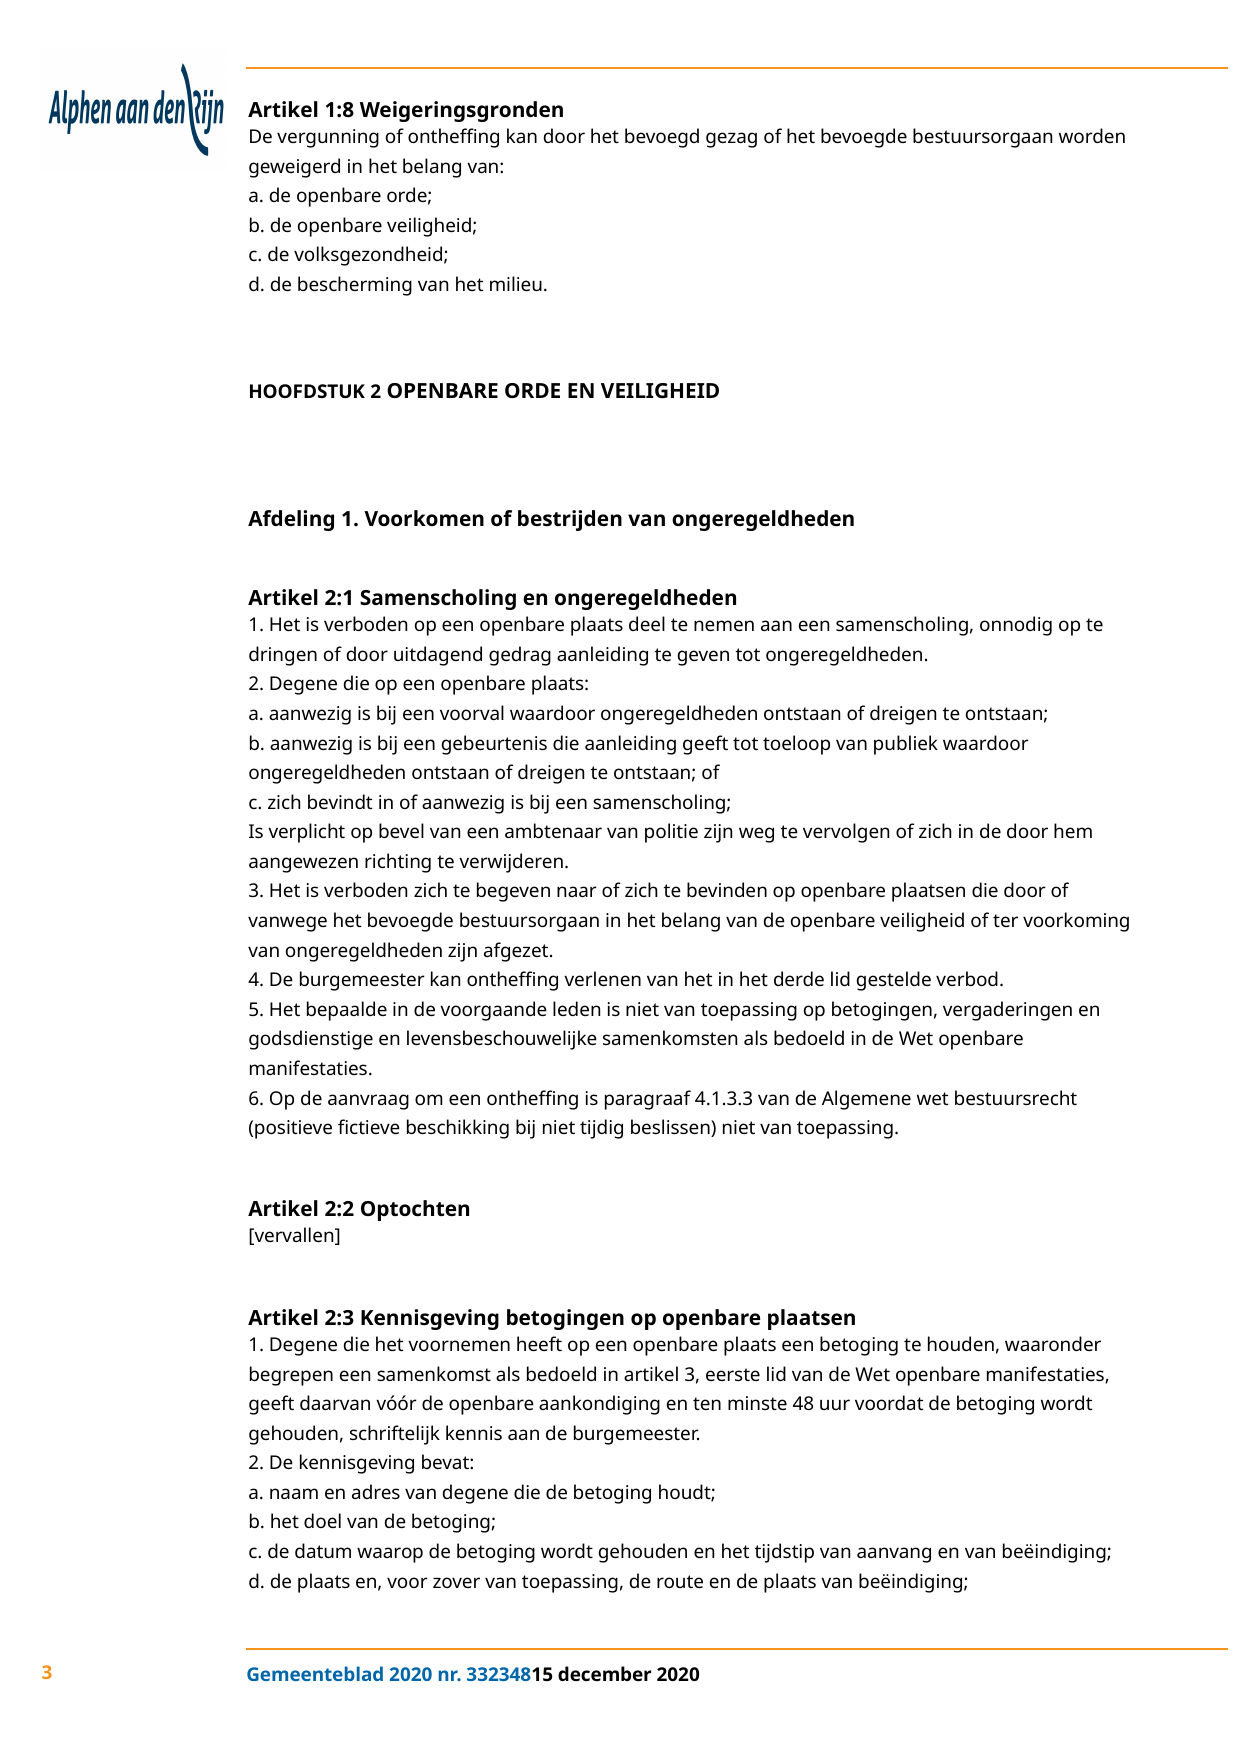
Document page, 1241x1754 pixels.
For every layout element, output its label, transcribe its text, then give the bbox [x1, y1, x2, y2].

text Artikel 2:1 Samenscholing en ongeregeldheden [248, 583, 1152, 611]
text Is verplicht op bevel van een ambtenaar van politie zijn weg te vervolgen of zich in de door hem aangewezen richting te verwijderen. [248, 818, 1152, 874]
text b. aanwezig is bij een gebeurtenis die aanleiding geeft tot toeloop van publiek waardoor ongeregeldheden ontstaan of dreigen te ontstaan; of [248, 730, 1152, 785]
text c. zich bevindt in of aanwezig is bij een samenscholing; [248, 789, 1152, 814]
text 6. Op de aanvraag om een ontheffing is paragraaf 4.1.3.3 van de Algemene wet bestuursrecht (positieve fictieve beschikking bij niet tijdig beslissen) niet van toepassing. [248, 1085, 1152, 1140]
text Afdeling 1. Voorkomen of bestrijden van ongeregeldheden [248, 504, 1152, 532]
text 2. De kennisgeving bevat: [248, 1449, 1152, 1475]
text Artikel 2:3 Kennisgeving betogingen op openbare plaatsen [248, 1303, 1152, 1331]
text c. de datum waarop de betoging wordt gehouden en het tijdstip van aanvang en van beëindiging; [248, 1538, 1152, 1564]
text De vergunning of ontheffing kan door het bevoegd gezag of het bevoegde bestuursorgaan worden geweigerd in het belang van: [248, 123, 1152, 178]
picture [41, 47, 231, 172]
text 3. Het is verboden zich te begeven naar of zich te bevinden op openbare plaatsen die door of vanwege het bevoegde bestuursorgaan in het belang van de openbare veiligheid of ter voorkoming van ongeregeldheden zijn afgezet. [248, 878, 1152, 962]
text 1. Het is verboden op een openbare plaats deel te nemen aan een samenscholing, onnodig op te dringen of door uitdagend gedrag aanleiding te geven tot ongeregeldheden. [248, 611, 1152, 667]
text Artikel 1:8 Weigeringsgronden [248, 95, 1152, 123]
text b. de openbare veiligheid; [248, 212, 1152, 238]
text 1. Degene die het voornemen heeft op een openbare plaats een betoging te houden, waaronder begrepen een samenkomst als bedoeld in artikel 3, eerste lid van de Wet openbare manifestaties, geeft daarvan vóór de openbare aankondiging en ten minste 48 uur voordat de betoging wordt gehouden, schriftelijk kennis aan de burgemeester. [248, 1331, 1152, 1446]
text Artikel 2:2 Optochten [248, 1194, 1152, 1223]
text 5. Het bepaalde in de voorgaande leden is niet van toepassing op betogingen, vergaderingen en godsdienstige en levensbeschouwelijke samenkomsten als bedoeld in de Wet openbare manifestaties. [248, 996, 1152, 1081]
text b. het doel van de betoging; [248, 1509, 1152, 1534]
text HOOFDSTUK 2 OPENBARE ORDE EN VEILIGHEID [248, 376, 1152, 404]
text 4. De burgemeester kan ontheffing verlenen van het in het derde lid gestelde verbod. [248, 966, 1152, 992]
text 2. Degene die op een openbare plaats: [248, 671, 1152, 696]
text a. naam en adres van degene die de betoging houdt; [248, 1479, 1152, 1505]
text a. de openbare orde; [248, 182, 1152, 208]
text d. de plaats en, voor zover van toepassing, de route en de plaats van beëindiging; [248, 1568, 1152, 1593]
text a. aanwezig is bij een voorval waardoor ongeregeldheden ontstaan of dreigen te ontstaan; [248, 700, 1152, 726]
text d. de bescherming van het milieu. [248, 271, 1152, 297]
text c. de volksgezondheid; [248, 242, 1152, 267]
text [vervallen] [248, 1223, 1152, 1248]
